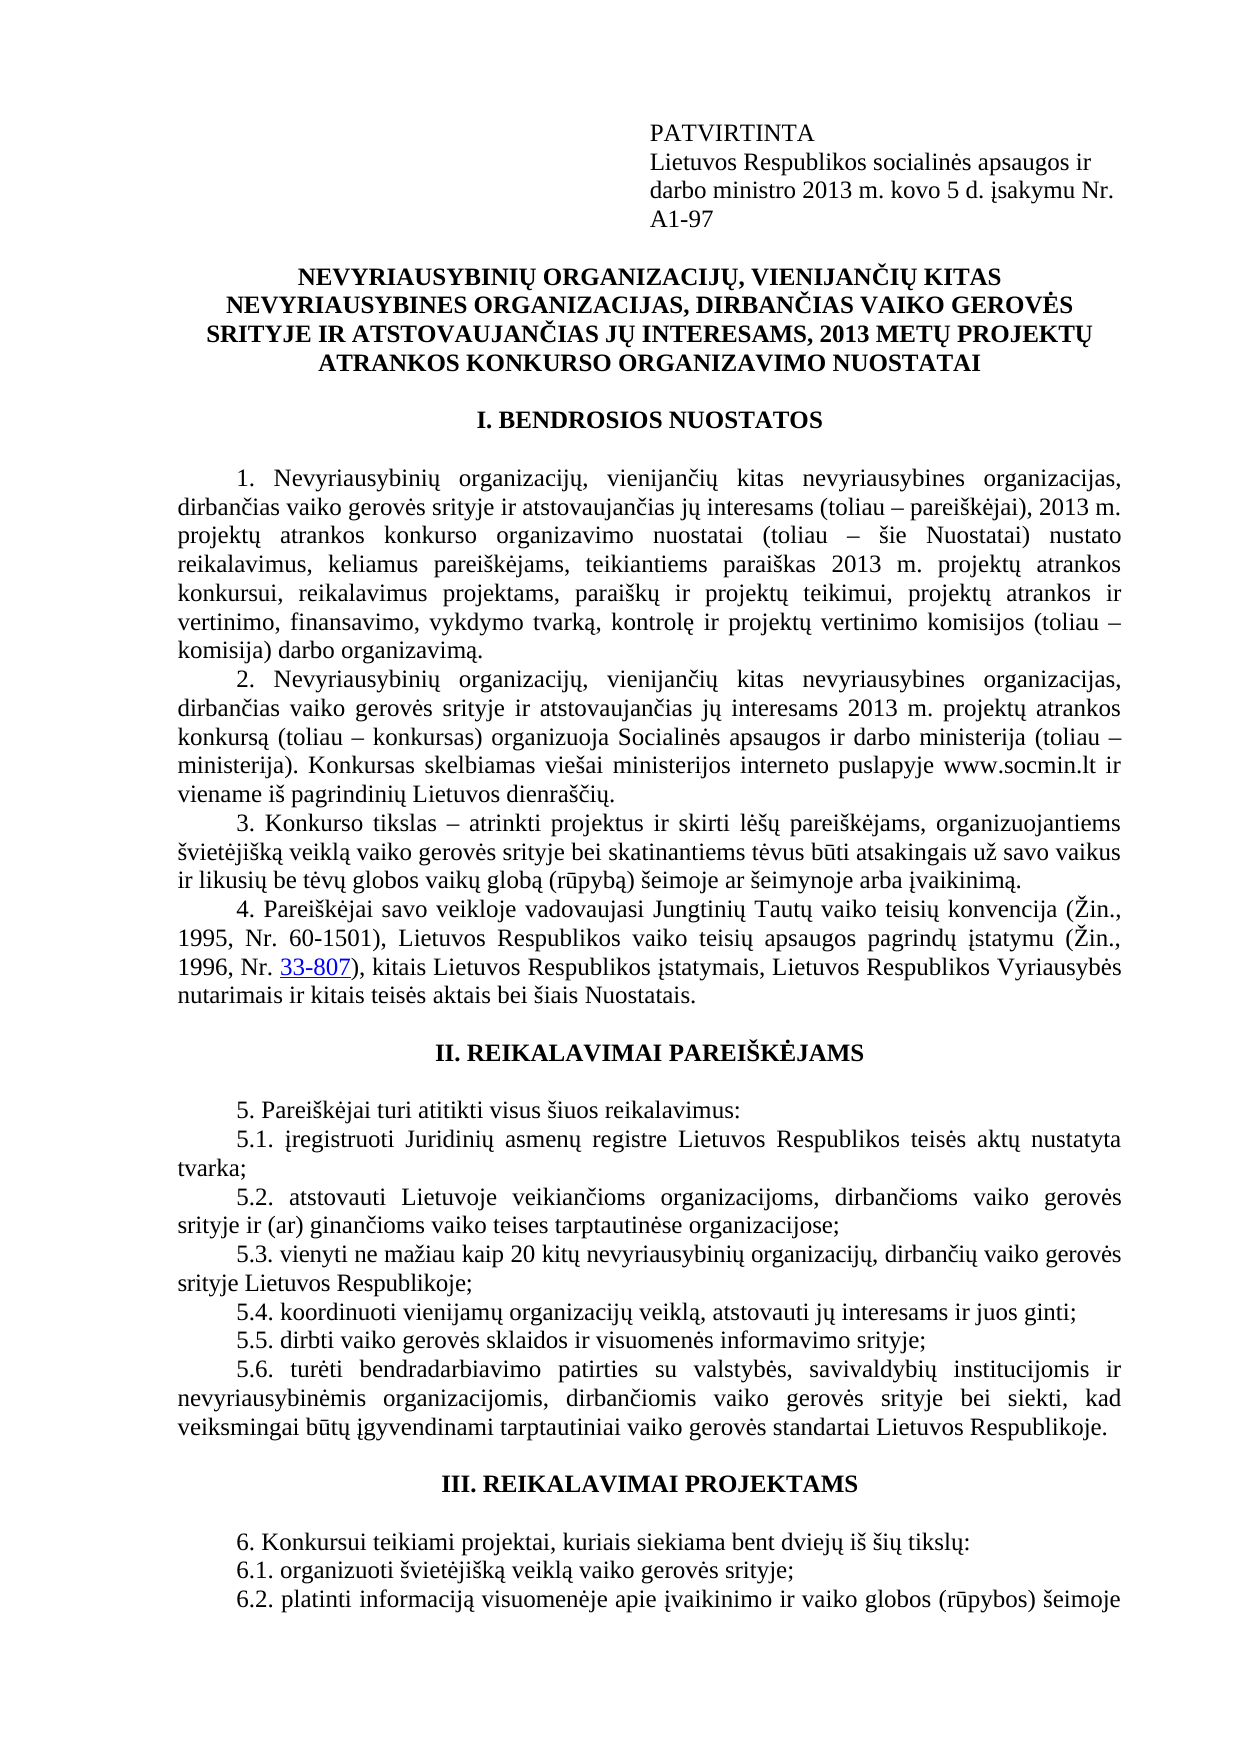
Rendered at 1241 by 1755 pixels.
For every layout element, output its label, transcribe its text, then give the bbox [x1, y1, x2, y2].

text III. REIKALAVIMAI PROJEKTAMS [177, 1469, 1122, 1498]
text 5. Pareiškėjai turi atitikti visus šiuos reikalavimus: [177, 1096, 1122, 1124]
text 6. Konkursui teikiami projektai, kuriais siekiama bent dviejų iš šių tikslų: [177, 1527, 1122, 1556]
text 5.6. turėti bendradarbiavimo patirties su valstybės, savivaldybių institucijomis ir nevyriausybinėmis organizacijomis, dirbančiomis vaiko gerovės srityje bei siekti, kad veiksmingai būtų įgyvendinami tarptautiniai vaiko gerovės standartai Lietuvos Respublikoje. [177, 1354, 1122, 1441]
text 6.2. platinti informaciją visuomenėje apie įvaikinimo ir vaiko globos (rūpybos) šeimoje [177, 1584, 1122, 1613]
text PATVIRTINTA [649, 118, 1122, 147]
text 1. Nevyriausybinių organizacijų, vienijančių kitas nevyriausybines organizacijas, dirbančias vaiko gerovės srityje ir atstovaujančias jų interesams (toliau – pareiškėjai), 2013 m. projektų atrankos konkurso organizavimo nuostatai (toliau – šie Nuostatai) nustato reikalavimus, keliamus pareiškėjams, teikiantiems paraiškas 2013 m. projektų atrankos konkursui, reikalavimus projektams, paraiškų ir projektų teikimui, projektų atrankos ir vertinimo, finansavimo, vykdymo tvarką, kontrolę ir projektų vertinimo komisijos (toliau – komisija) darbo organizavimą. [177, 463, 1122, 664]
text 2. Nevyriausybinių organizacijų, vienijančių kitas nevyriausybines organizacijas, dirbančias vaiko gerovės srityje ir atstovaujančias jų interesams 2013 m. projektų atrankos konkursą (toliau – konkursas) organizuoja Socialinės apsaugos ir darbo ministerija (toliau – ministerija). Konkursas skelbiamas viešai ministerijos interneto puslapyje www.socmin.lt ir viename iš pagrindinių Lietuvos dienraščių. [177, 664, 1122, 808]
text Lietuvos Respublikos socialinės apsaugos ir darbo ministro 2013 m. kovo 5 d. įsakymu Nr. A1-97 [649, 147, 1122, 233]
text 4. Pareiškėjai savo veikloje vadovaujasi Jungtinių Tautų vaiko teisių konvencija (Žin., 1995, Nr. 60-1501), Lietuvos Respublikos vaiko teisių apsaugos pagrindų įstatymu (Žin., 1996, Nr. 33-807), kitais Lietuvos Respublikos įstatymais, Lietuvos Respublikos Vyriausybės nutarimais ir kitais teisės aktais bei šiais Nuostatais. [177, 894, 1122, 1009]
text 5.4. koordinuoti vienijamų organizacijų veiklą, atstovauti jų interesams ir juos ginti; [177, 1297, 1122, 1326]
text 3. Konkurso tikslas – atrinkti projektus ir skirti lėšų pareiškėjams, organizuojantiems švietėjišką veiklą vaiko gerovės srityje bei skatinantiems tėvus būti atsakingais už savo vaikus ir likusių be tėvų globos vaikų globą (rūpybą) šeimoje ar šeimynoje arba įvaikinimą. [177, 808, 1122, 894]
text II. REIKALAVIMAI PAREIŠKĖJAMS [177, 1038, 1122, 1067]
text 5.2. atstovauti Lietuvoje veikiančioms organizacijoms, dirbančioms vaiko gerovės srityje ir (ar) ginančioms vaiko teises tarptautinėse organizacijose; [177, 1182, 1122, 1239]
text 5.5. dirbti vaiko gerovės sklaidos ir visuomenės informavimo srityje; [177, 1326, 1122, 1354]
text I. BENDROSIOS NUOSTATOS [177, 406, 1122, 434]
text 5.3. vienyti ne mažiau kaip 20 kitų nevyriausybinių organizacijų, dirbančių vaiko gerovės srityje Lietuvos Respublikoje; [177, 1239, 1122, 1297]
text 5.1. įregistruoti Juridinių asmenų registre Lietuvos Respublikos teisės aktų nustatyta tvarka; [177, 1124, 1122, 1182]
text 6.1. organizuoti švietėjišką veiklą vaiko gerovės srityje; [177, 1556, 1122, 1584]
text NEVYRIAUSYBINIŲ ORGANIZACIJŲ, VIENIJANČIŲ KITAS NEVYRIAUSYBINES ORGANIZACIJAS, DIRBANČIAS VAIKO GEROVĖS SRITYJE IR ATSTOVAUJANČIAS JŲ INTERESAMS, 2013 metų projektų ATRANKOS konkurso organizavimo nuostatai [177, 262, 1122, 377]
